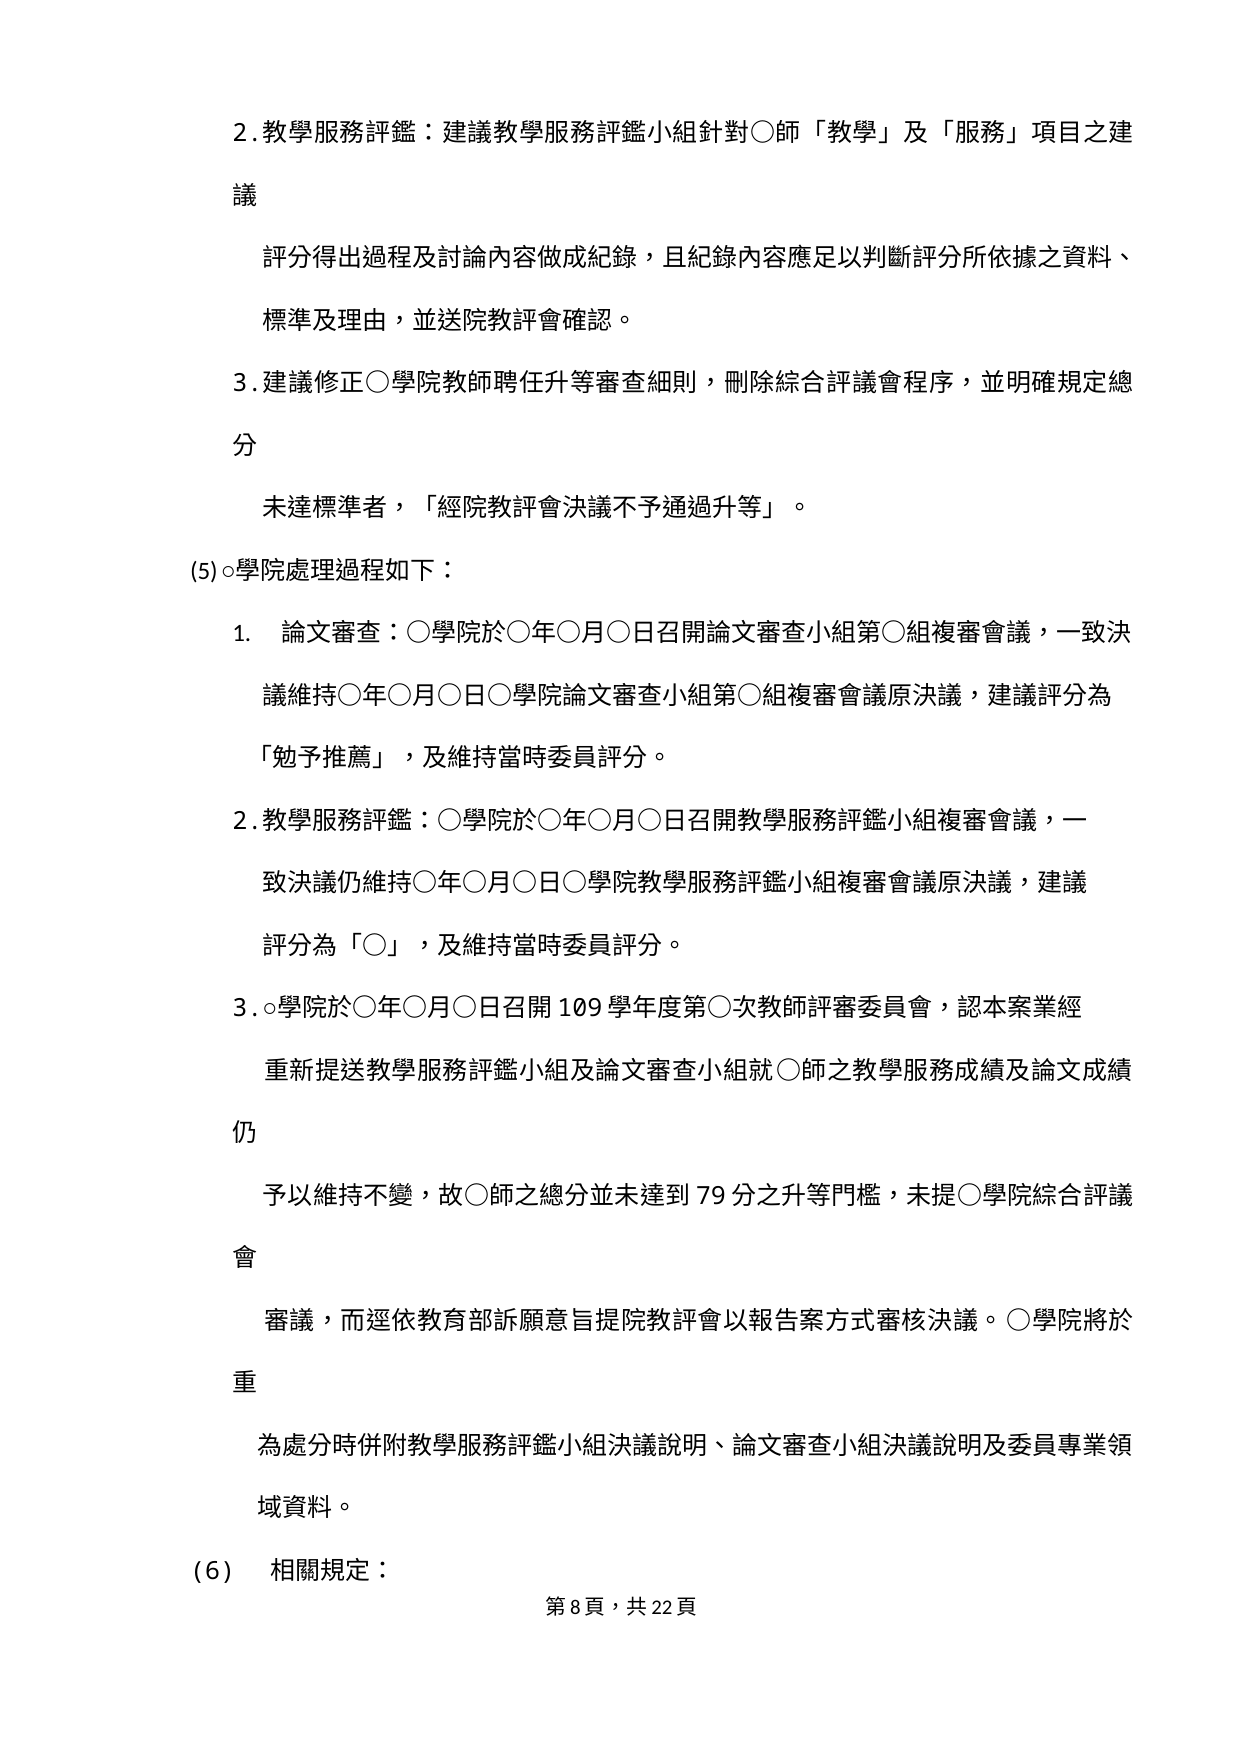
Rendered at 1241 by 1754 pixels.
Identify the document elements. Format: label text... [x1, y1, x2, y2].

text 「勉予推薦」，及維持當時委員評分。 [232, 714, 1134, 777]
text 為處分時併附教學服務評鑑小組決議說明、論文審查小組決議說明及委員專業領 [232, 1402, 1134, 1464]
text 3.○學院於○年○月○日召開109學年度第○次教師評審委員會，認本案業經 [232, 964, 1134, 1027]
text 2.教學服務評鑑：建議教學服務評鑑小組針對○師「教學」及「服務」項目之建議 [232, 89, 1134, 214]
list 論文審查：○學院於○年○月○日召開論文審查小組第○組複審會議，一致決 [231, 589, 1134, 652]
text 未達標準者，「經院教評會決議不予通過升等」。 [232, 464, 1134, 527]
text 評分為「○」，及維持當時委員評分。 [232, 902, 1134, 964]
text 議維持○年○月○日○學院論文審查小組第○組複審會議原決議，建議評分為 [232, 652, 1134, 714]
text 致決議仍維持○年○月○日○學院教學服務評鑑小組複審會議原決議，建議 [232, 839, 1134, 902]
text 重新提送教學服務評鑑小組及論文審查小組就○師之教學服務成績及論文成績仍 [232, 1027, 1134, 1152]
text 域資料。 [232, 1464, 1134, 1527]
text 2.教學服務評鑑：○學院於○年○月○日召開教學服務評鑑小組複審會議，一 [232, 777, 1134, 839]
text 評分得出過程及討論內容做成紀錄，且紀錄內容應足以判斷評分所依據之資料、 [232, 214, 1134, 277]
text 3.建議修正○學院教師聘任升等審查細則，刪除綜合評議會程序，並明確規定總分 [232, 339, 1134, 464]
list 相關規定： [171, 1527, 1134, 1589]
text 審議，而逕依教育部訴願意旨提院教評會以報告案方式審核決議。○學院將於重 [232, 1277, 1134, 1402]
list ○學院處理過程如下： [171, 527, 1134, 589]
text 標準及理由，並送院教評會確認。 [232, 277, 1134, 339]
text 予以維持不變，故○師之總分並未達到79分之升等門檻，未提○學院綜合評議會 [232, 1152, 1134, 1277]
